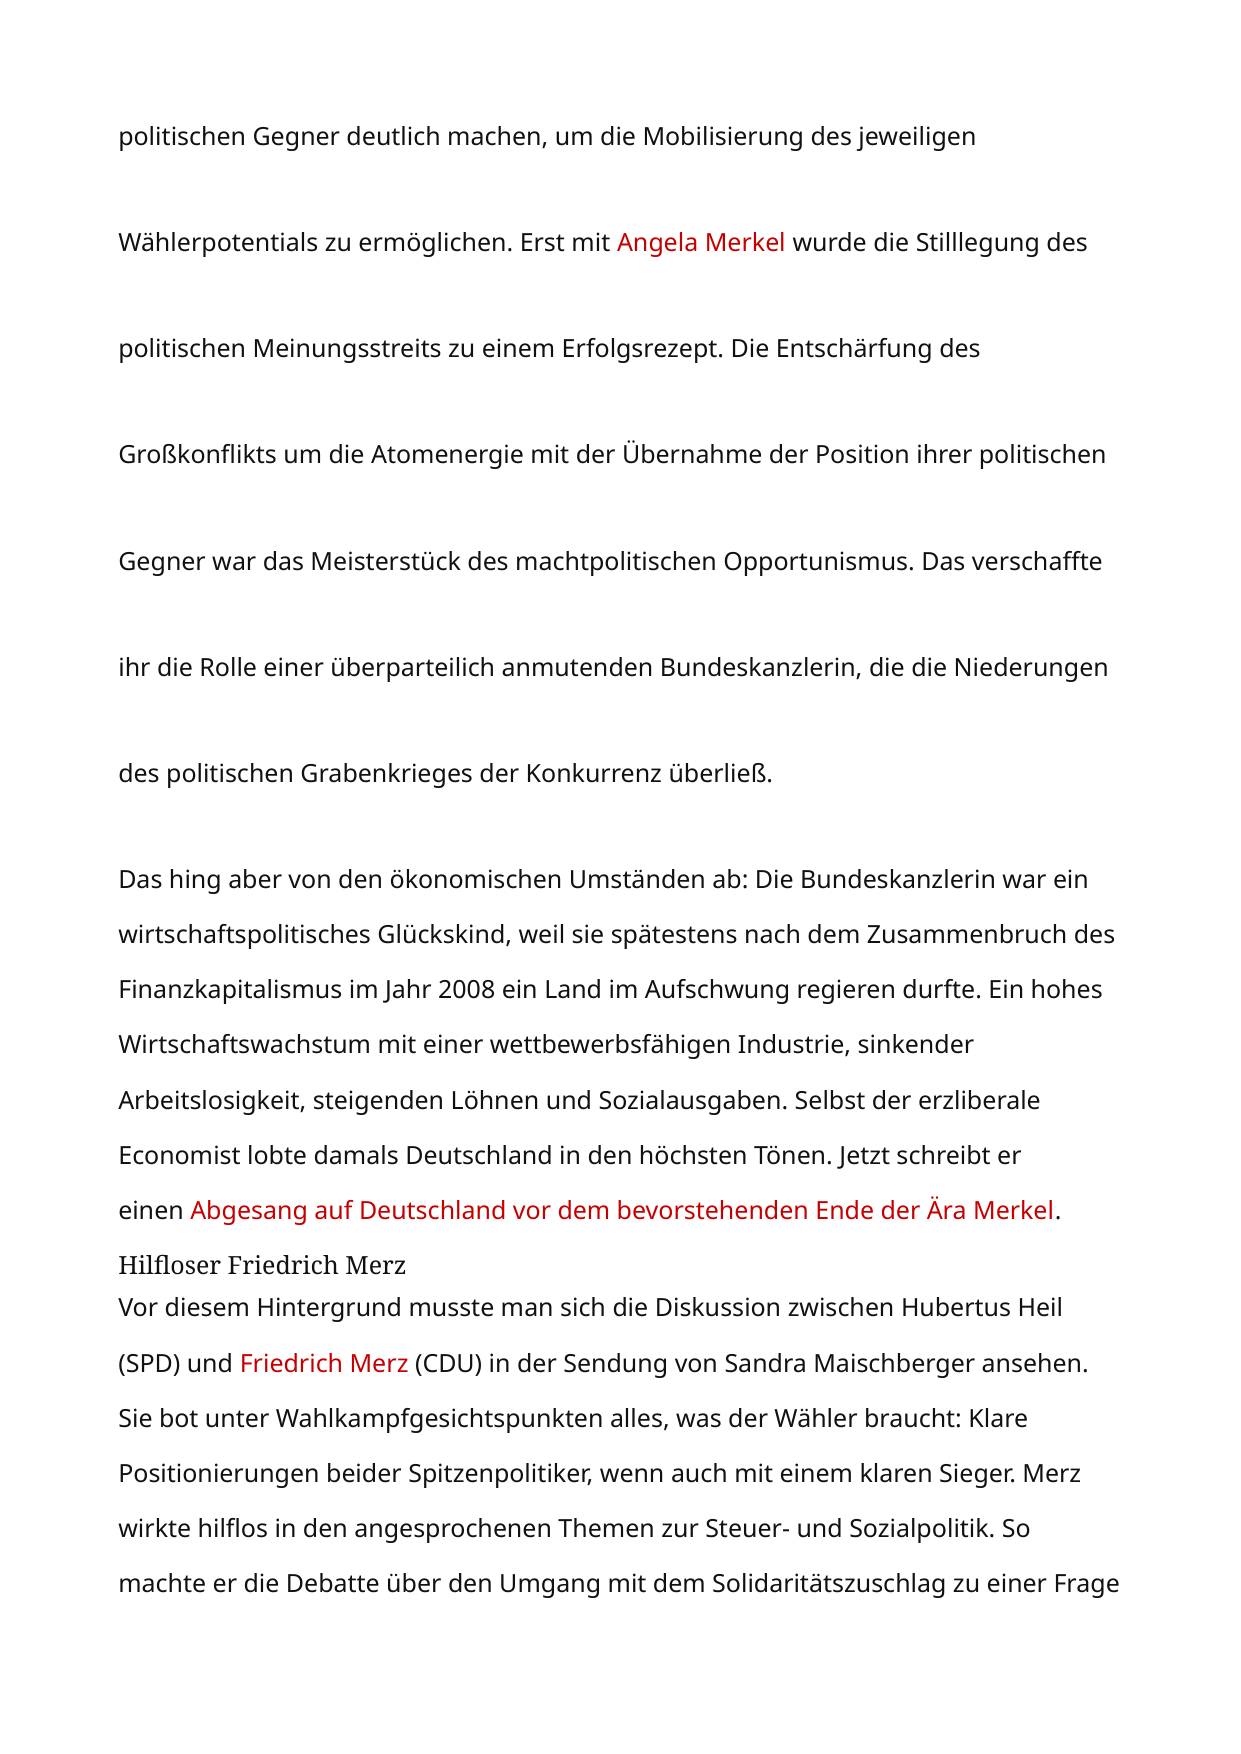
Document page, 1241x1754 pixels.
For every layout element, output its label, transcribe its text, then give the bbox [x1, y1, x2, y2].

text Vor diesem Hintergrund musste man sich die Diskussion zwischen Hubertus Heil (SPD) und Friedrich Merz (CDU) in der Sendung von Sandra Maischberger ansehen. Sie bot unter Wahlkampfgesichtspunkten alles, was der Wähler braucht: Klare Positionierungen beider Spitzenpolitiker, wenn auch mit einem klaren Sieger. Merz wirkte hilflos in den angesprochenen Themen zur Steuer- und Sozialpolitik. So machte er die Debatte über den Umgang mit dem Solidaritätszuschlag zu einer Frage [118, 1290, 1122, 1600]
text Das hing aber von den ökonomischen Umständen ab: Die Bundeskanzlerin war ein wirtschaftspolitisches Glückskind, weil sie spätestens nach dem Zusammenbruch des Finanzkapitalismus im Jahr 2008 ein Land im Aufschwung regieren durfte. Ein hohes Wirtschaftswachstum mit einer wettbewerbsfähigen Industrie, sinkender Arbeitslosigkeit, steigenden Löhnen und Sozialausgaben. Selbst der erzliberale Economist lobte damals Deutschland in den höchsten Tönen. Jetzt schreibt er einen Abgesang auf Deutschland vor dem bevorstehenden Ende der Ära Merkel. [118, 862, 1122, 1227]
subtitle Hilfloser Friedrich Merz [118, 1248, 1122, 1282]
text politischen Gegner deutlich machen, um die Mobilisierung des jeweiligen Wählerpotentials zu ermöglichen. Erst mit Angela Merkel wurde die Stilllegung des politischen Meinungsstreits zu einem Erfolgsrezept. Die Entschärfung des Großkonflikts um die Atomenergie mit der Übernahme der Position ihrer politischen Gegner war das Meisterstück des machtpolitischen Opportunismus. Das verschaffte ihr die Rolle einer überparteilich anmutenden Bundeskanzlerin, die die Niederungen des politischen Grabenkrieges der Konkurrenz überließ. [118, 118, 1122, 790]
